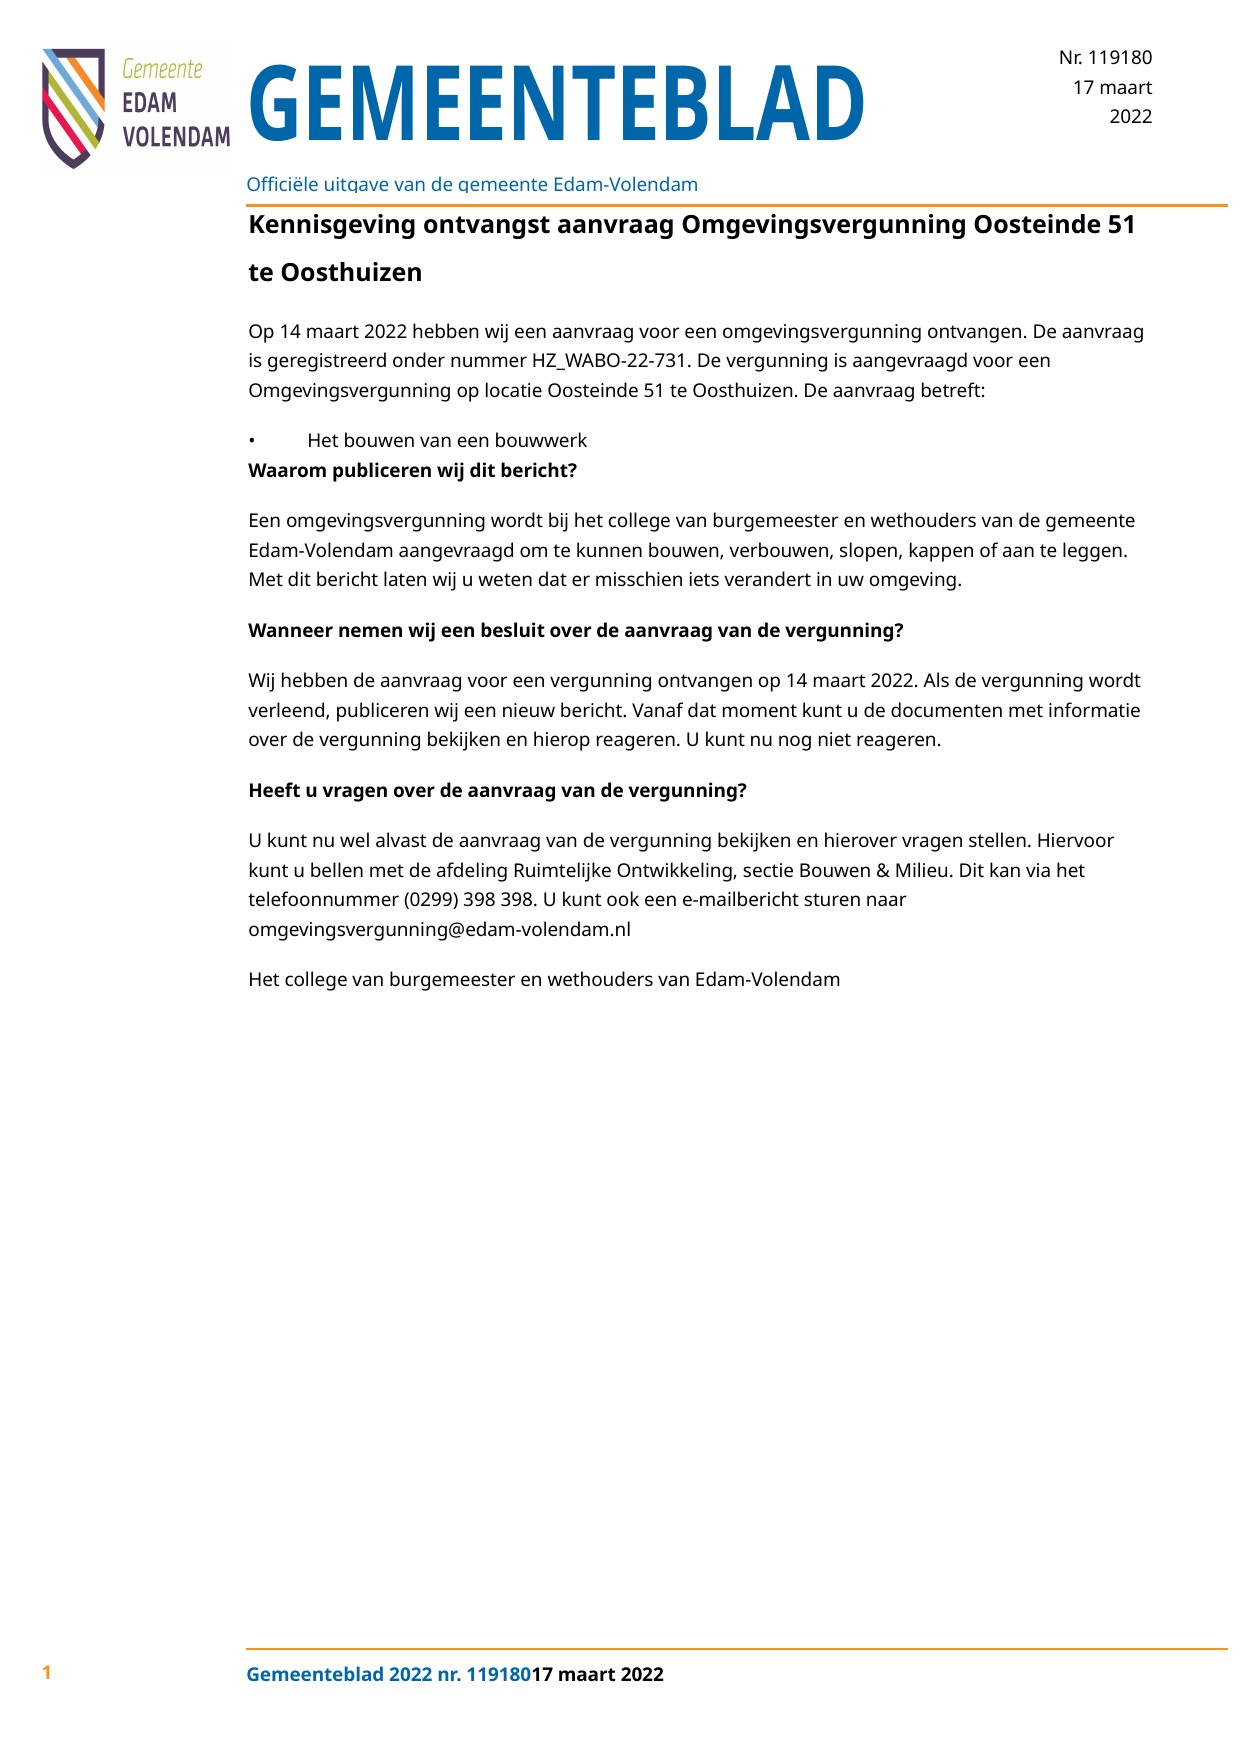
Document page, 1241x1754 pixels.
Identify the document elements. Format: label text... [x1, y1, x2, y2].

text Het college van burgemeester en wethouders van Edam-Volendam [248, 967, 1152, 992]
text Op 14 maart 2022 hebben wij een aanvraag voor een omgevingsvergunning ontvangen. De aanvraag is geregistreerd onder nummer HZ_WABO-22-731. De vergunning is aangevraagd voor een Omgevingsvergunning op locatie Oosteinde 51 te Oosthuizen. De aanvraag betreft: [248, 318, 1152, 403]
text Een omgevingsvergunning wordt bij het college van burgemeester en wethouders van de gemeente Edam-Volendam aangevraagd om te kunnen bouwen, verbouwen, slopen, kappen of aan te leggen. Met dit bericht laten wij u weten dat er misschien iets verandert in uw omgeving. [248, 507, 1152, 592]
text Wij hebben de aanvraag voor een vergunning ontvangen op 14 maart 2022. Als de vergunning wordt verleend, publiceren wij een nieuw bericht. Vanaf dat moment kunt u de documenten met informatie over de vergunning bekijken en hierop reageren. U kunt nu nog niet reageren. [248, 667, 1152, 752]
text Wanneer nemen wij een besluit over de aanvraag van de vergunning? [248, 617, 1152, 643]
list Het bouwen van een bouwwerk [248, 427, 1152, 453]
text U kunt nu wel alvast de aanvraag van de vergunning bekijken en hierover vragen stellen. Hiervoor kunt u bellen met de afdeling Ruimtelijke Ontwikkeling, sectie Bouwen & Milieu. Dit kan via het telefoonnummer (0299) 398 398. U kunt ook een e-mailbericht sturen naar omgevingsvergunning@edam-volendam.nl [248, 827, 1152, 942]
picture [41, 47, 231, 172]
text Kennisgeving ontvangst aanvraag Omgevingsvergunning Oosteinde 51 te Oosthuizen [248, 207, 1152, 288]
text Heeft u vragen over de aanvraag van de vergunning? [248, 777, 1152, 803]
text Waarom publiceren wij dit bericht? [248, 457, 1152, 483]
